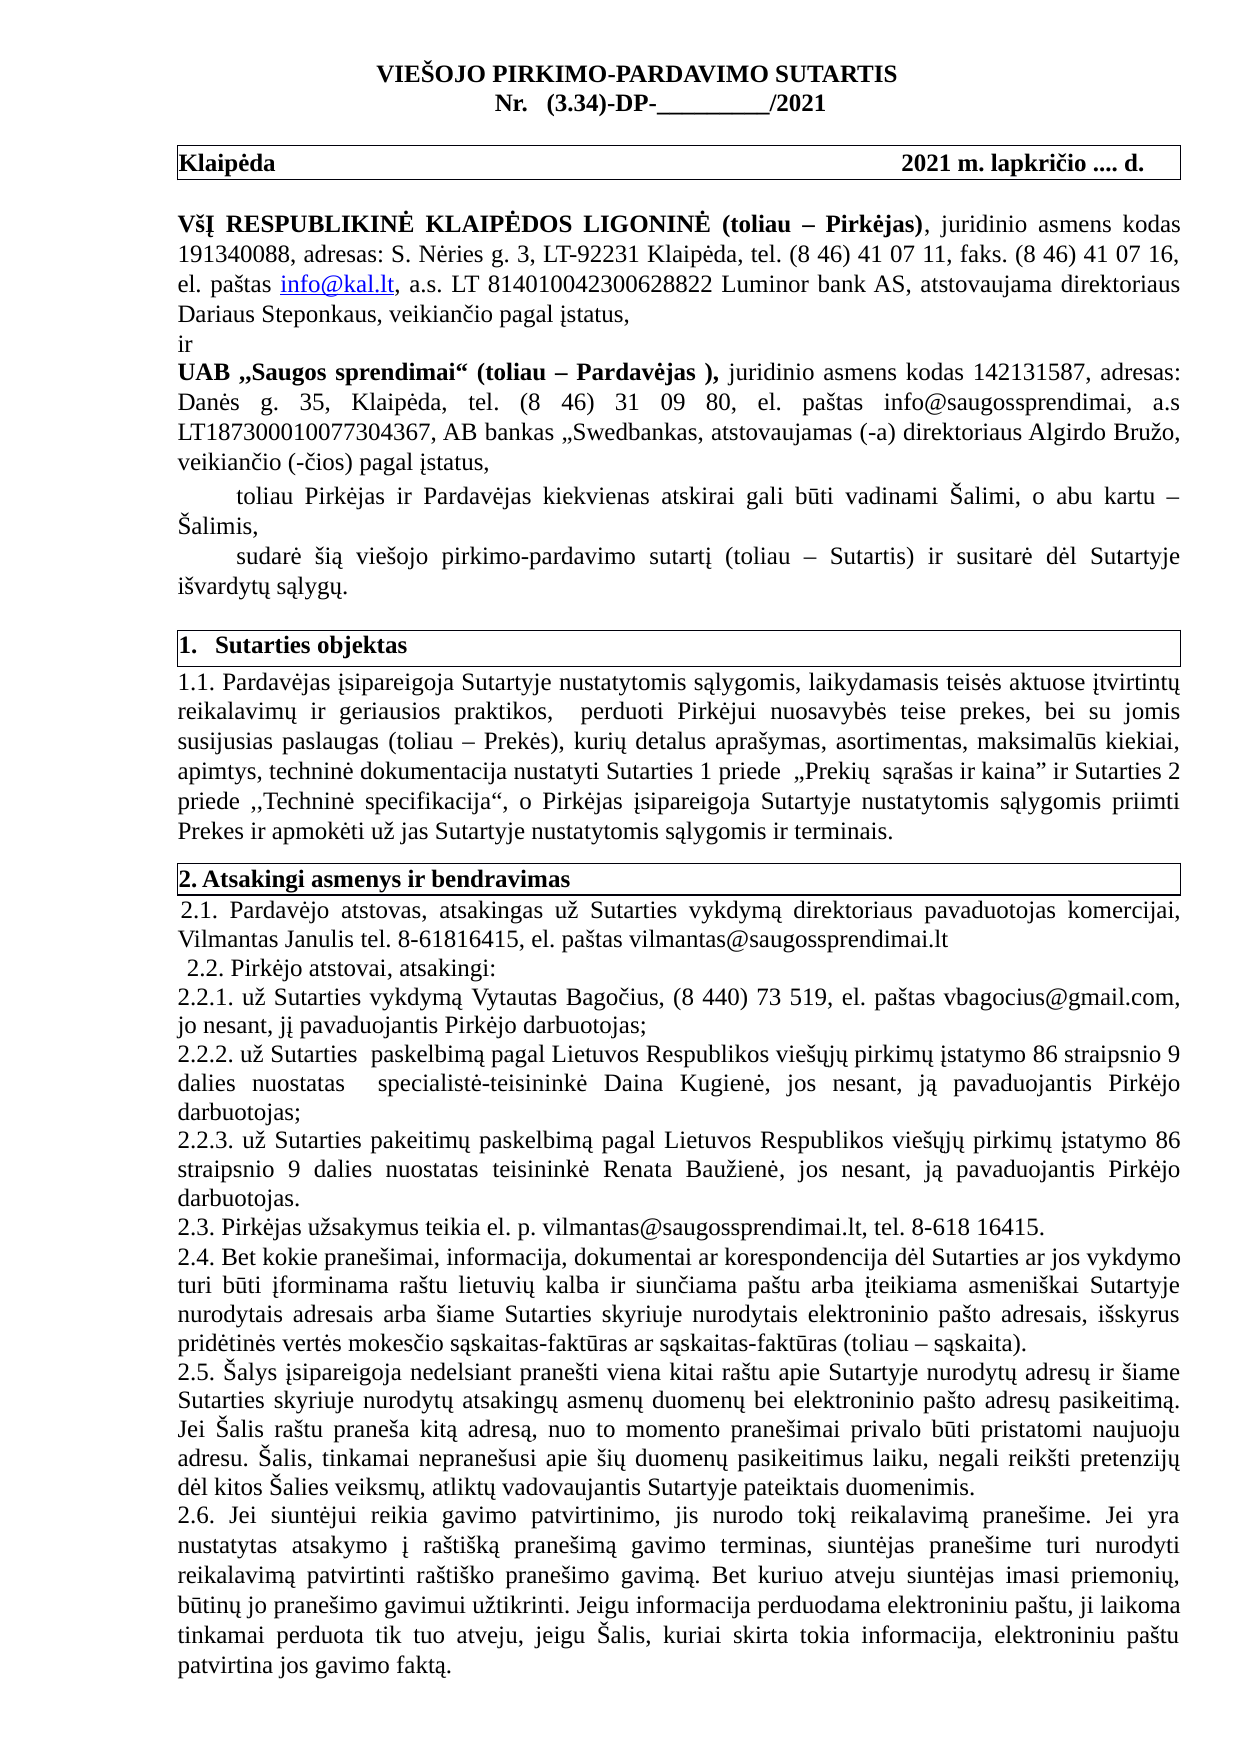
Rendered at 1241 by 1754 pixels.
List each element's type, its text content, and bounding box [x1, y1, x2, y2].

text toliau Pirkėjas ir Pardavėjas kiekvienas atskirai gali būti vadinami Šalimi, o abu kartu – Šalimis, [177, 481, 1181, 540]
text Nr. (3.34)-DP-_________/2021 [177, 88, 1181, 117]
text VIEŠOJO PIRKIMO-PARDAVIMO SUTARTIS [177, 59, 1181, 88]
text sudarė šią viešojo pirkimo-pardavimo sutartį (toliau – Sutartis) ir susitarė dėl Sutartyje išvardytų sąlygų. [177, 541, 1181, 599]
text 2.2. Pirkėjo atstovai, atsakingi: [177, 953, 1181, 982]
text ir [177, 329, 1181, 357]
text 2. Atsakingi asmenys ir bendravimas [178, 864, 1180, 894]
text 2.5. Šalys įsipareigoja nedelsiant pranešti viena kitai raštu apie Sutartyje nurodytų adresų ir šiame Sutarties skyriuje nurodytų atsakingų asmenų duomenų bei elektroninio pašto adresų pasikeitimą. Jei Šalis raštu praneša kitą adresą, nuo to momento pranešimai privalo būti pristatomi naujuoju adresu. Šalis, tinkamai nepranešusi apie šių duomenų pasikeitimus laiku, negali reikšti pretenzijų dėl kitos Šalies veiksmų, atliktų vadovaujantis Sutartyje pateiktais duomenimis. [177, 1357, 1181, 1500]
text UAB ,,Saugos sprendimai“ (toliau – Pardavėjas ), juridinio asmens kodas 142131587, adresas: Danės g. 35, Klaipėda, tel. (8 46) 31 09 80, el. paštas info@saugossprendimai, a.s LT187300010077304367, AB bankas „Swedbankas, atstovaujamas (-a) direktoriaus Algirdo Bružo, veikiančio (-čios) pagal įstatus, [177, 357, 1181, 476]
text Klaipėda 2021 m. lapkričio .... d. [178, 146, 1180, 179]
text 2.2.1. už Sutarties vykdymą Vytautas Bagočius, (8 440) 73 519, el. paštas vbagocius@gmail.com, jo nesant, jį pavaduojantis Pirkėjo darbuotojas; [177, 982, 1181, 1039]
text 1.1. Pardavėjas įsipareigoja Sutartyje nustatytomis sąlygomis, laikydamasis teisės aktuose įtvirtintų reikalavimų ir geriausios praktikos, perduoti Pirkėjui nuosavybės teise prekes, bei su jomis susijusias paslaugas (toliau – Prekės), kurių detalus aprašymas, asortimentas, maksimalūs kiekiai, apimtys, techninė dokumentacija nustatyti Sutarties 1 priede „Prekių sąrašas ir kaina” ir Sutarties 2 priede ,,Techninė specifikacija“, o Pirkėjas įsipareigoja Sutartyje nustatytomis sąlygomis priimti Prekes ir apmokėti už jas Sutartyje nustatytomis sąlygomis ir terminais. [177, 667, 1181, 845]
text 2.1. Pardavėjo atstovas, atsakingas už Sutarties vykdymą direktoriaus pavaduotojas komercijai, Vilmantas Janulis tel. 8-61816415, el. paštas vilmantas@saugossprendimai.lt [177, 896, 1181, 953]
text 2.2.3. už Sutarties pakeitimų paskelbimą pagal Lietuvos Respublikos viešųjų pirkimų įstatymo 86 straipsnio 9 dalies nuostatas teisininkė Renata Baužienė, jos nesant, ją pavaduojantis Pirkėjo darbuotojas. [177, 1126, 1181, 1212]
text 2.2.2. už Sutarties paskelbimą pagal Lietuvos Respublikos viešųjų pirkimų įstatymo 86 straipsnio 9 dalies nuostatas specialistė-teisininkė Daina Kugienė, jos nesant, ją pavaduojantis Pirkėjo darbuotojas; [177, 1039, 1181, 1126]
text 2.4. Bet kokie pranešimai, informacija, dokumentai ar korespondencija dėl Sutarties ar jos vykdymo turi būti įforminama raštu lietuvių kalba ir siunčiama paštu arba įteikiama asmeniškai Sutartyje nurodytais adresais arba šiame Sutarties skyriuje nurodytais elektroninio pašto adresais, išskyrus pridėtinės vertės mokesčio sąskaitas-faktūras ar sąskaitas-faktūras (toliau – sąskaita). [177, 1242, 1181, 1357]
text 2.6. Jei siuntėjui reikia gavimo patvirtinimo, jis nurodo tokį reikalavimą pranešime. Jei yra nustatytas atsakymo į raštišką pranešimą gavimo terminas, siuntėjas pranešime turi nurodyti reikalavimą patvirtinti raštiško pranešimo gavimą. Bet kuriuo atveju siuntėjas imasi priemonių, būtinų jo pranešimo gavimui užtikrinti. Jeigu informacija perduodama elektroniniu paštu, ji laikoma tinkamai perduota tik tuo atveju, jeigu Šalis, kuriai skirta tokia informacija, elektroniniu paštu patvirtina jos gavimo faktą. [177, 1500, 1181, 1679]
text 2.3. Pirkėjas užsakymus teikia el. p. vilmantas@saugossprendimai.lt, tel. 8-618 16415. [177, 1212, 1181, 1241]
text VšĮ RESPUBLIKINĖ KLAIPĖDOS LIGONINĖ (toliau – Pirkėjas), juridinio asmens kodas 191340088, adresas: S. Nėries g. 3, LT-92231 Klaipėda, tel. (8 46) 41 07 11, faks. (8 46) 41 07 16, el. paštas info@kal.lt, a.s. LT 814010042300628822 Luminor bank AS, atstovaujama direktoriaus Dariaus Steponkaus, veikiančio pagal įstatus, [177, 209, 1181, 327]
list Sutarties objektas [178, 631, 1180, 666]
